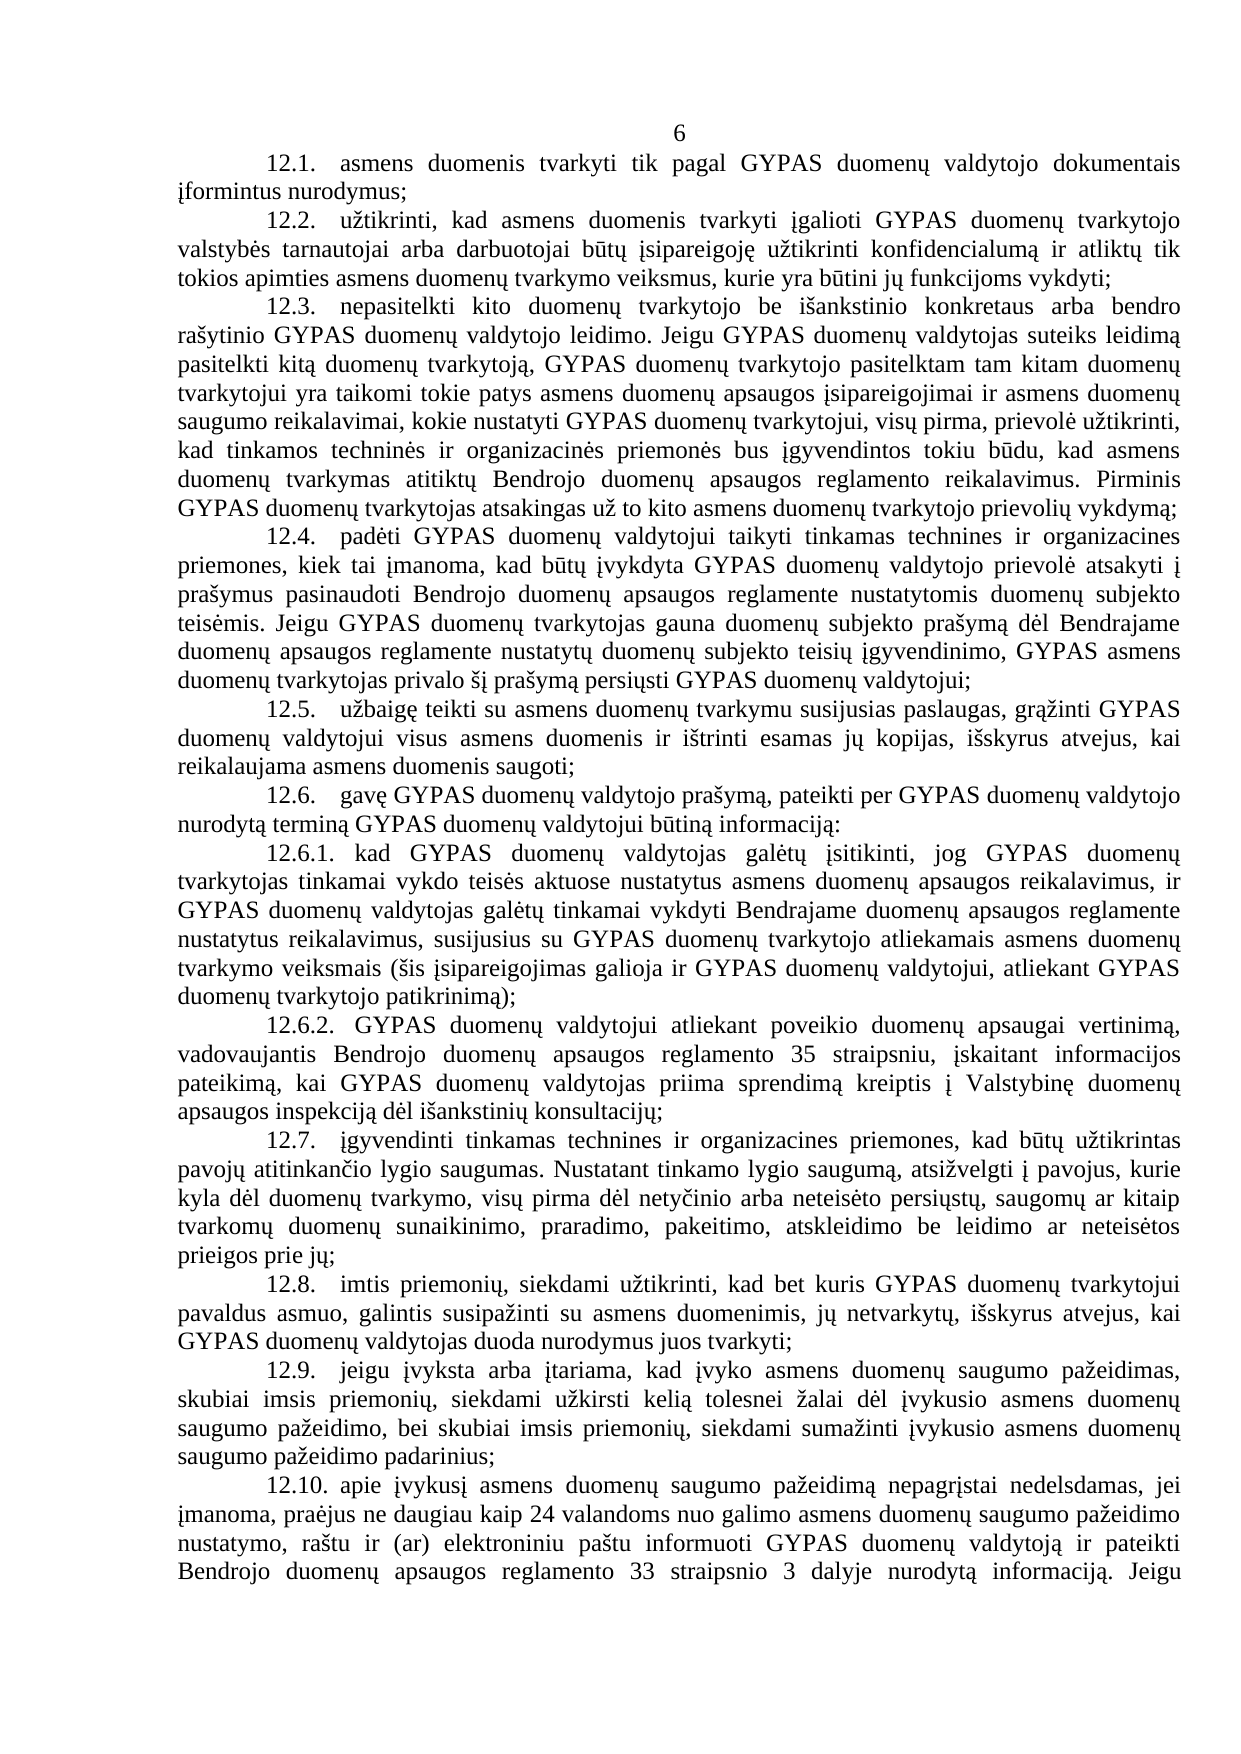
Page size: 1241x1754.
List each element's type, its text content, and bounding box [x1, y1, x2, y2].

text 12.8. imtis priemonių, siekdami užtikrinti, kad bet kuris GYPAS duomenų tvarkytojui pavaldus asmuo, galintis susipažinti su asmens duomenimis, jų netvarkytų, išskyrus atvejus, kai GYPAS duomenų valdytojas duoda nurodymus juos tvarkyti; [177, 1269, 1181, 1355]
text 12.3. nepasitelkti kito duomenų tvarkytojo be išankstinio konkretaus arba bendro rašytinio GYPAS duomenų valdytojo leidimo. Jeigu GYPAS duomenų valdytojas suteiks leidimą pasitelkti kitą duomenų tvarkytoją, GYPAS duomenų tvarkytojo pasitelktam tam kitam duomenų tvarkytojui yra taikomi tokie patys asmens duomenų apsaugos įsipareigojimai ir asmens duomenų saugumo reikalavimai, kokie nustatyti GYPAS duomenų tvarkytojui, visų pirma, prievolė užtikrinti, kad tinkamos techninės ir organizacinės priemonės bus įgyvendintos tokiu būdu, kad asmens duomenų tvarkymas atitiktų Bendrojo duomenų apsaugos reglamento reikalavimus. Pirminis GYPAS duomenų tvarkytojas atsakingas už to kito asmens duomenų tvarkytojo prievolių vykdymą; [177, 291, 1181, 521]
text 12.6. gavę GYPAS duomenų valdytojo prašymą, pateikti per GYPAS duomenų valdytojo nurodytą terminą GYPAS duomenų valdytojui būtiną informaciją: [177, 780, 1181, 838]
text 12.9. jeigu įvyksta arba įtariama, kad įvyko asmens duomenų saugumo pažeidimas, skubiai imsis priemonių, siekdami užkirsti kelią tolesnei žalai dėl įvykusio asmens duomenų saugumo pažeidimo, bei skubiai imsis priemonių, siekdami sumažinti įvykusio asmens duomenų saugumo pažeidimo padarinius; [177, 1355, 1181, 1470]
text 12.6.2. GYPAS duomenų valdytojui atliekant poveikio duomenų apsaugai vertinimą, vadovaujantis Bendrojo duomenų apsaugos reglamento 35 straipsniu, įskaitant informacijos pateikimą, kai GYPAS duomenų valdytojas priima sprendimą kreiptis į Valstybinę duomenų apsaugos inspekciją dėl išankstinių konsultacijų; [177, 1010, 1181, 1125]
text 12.1. asmens duomenis tvarkyti tik pagal GYPAS duomenų valdytojo dokumentais įformintus nurodymus; [177, 148, 1181, 205]
text 12.2. užtikrinti, kad asmens duomenis tvarkyti įgalioti GYPAS duomenų tvarkytojo valstybės tarnautojai arba darbuotojai būtų įsipareigoję užtikrinti konfidencialumą ir atliktų tik tokios apimties asmens duomenų tvarkymo veiksmus, kurie yra būtini jų funkcijoms vykdyti; [177, 205, 1181, 291]
text 12.4. padėti GYPAS duomenų valdytojui taikyti tinkamas technines ir organizacines priemones, kiek tai įmanoma, kad būtų įvykdyta GYPAS duomenų valdytojo prievolė atsakyti į prašymus pasinaudoti Bendrojo duomenų apsaugos reglamente nustatytomis duomenų subjekto teisėmis. Jeigu GYPAS duomenų tvarkytojas gauna duomenų subjekto prašymą dėl Bendrajame duomenų apsaugos reglamente nustatytų duomenų subjekto teisių įgyvendinimo, GYPAS asmens duomenų tvarkytojas privalo šį prašymą persiųsti GYPAS duomenų valdytojui; [177, 521, 1181, 694]
text 12.10. apie įvykusį asmens duomenų saugumo pažeidimą nepagrįstai nedelsdamas, jei įmanoma, praėjus ne daugiau kaip 24 valandoms nuo galimo asmens duomenų saugumo pažeidimo nustatymo, raštu ir (ar) elektroniniu paštu informuoti GYPAS duomenų valdytoją ir pateikti Bendrojo duomenų apsaugos reglamento 33 straipsnio 3 dalyje nurodytą informaciją. Jeigu [177, 1470, 1181, 1586]
text 12.5. užbaigę teikti su asmens duomenų tvarkymu susijusias paslaugas, grąžinti GYPAS duomenų valdytojui visus asmens duomenis ir ištrinti esamas jų kopijas, išskyrus atvejus, kai reikalaujama asmens duomenis saugoti; [177, 694, 1181, 780]
text 12.6.1. kad GYPAS duomenų valdytojas galėtų įsitikinti, jog GYPAS duomenų tvarkytojas tinkamai vykdo teisės aktuose nustatytus asmens duomenų apsaugos reikalavimus, ir GYPAS duomenų valdytojas galėtų tinkamai vykdyti Bendrajame duomenų apsaugos reglamente nustatytus reikalavimus, susijusius su GYPAS duomenų tvarkytojo atliekamais asmens duomenų tvarkymo veiksmais (šis įsipareigojimas galioja ir GYPAS duomenų valdytojui, atliekant GYPAS duomenų tvarkytojo patikrinimą); [177, 838, 1181, 1010]
text 12.7. įgyvendinti tinkamas technines ir organizacines priemones, kad būtų užtikrintas pavojų atitinkančio lygio saugumas. Nustatant tinkamo lygio saugumą, atsižvelgti į pavojus, kurie kyla dėl duomenų tvarkymo, visų pirma dėl netyčinio arba neteisėto persiųstų, saugomų ar kitaip tvarkomų duomenų sunaikinimo, praradimo, pakeitimo, atskleidimo be leidimo ar neteisėtos prieigos prie jų; [177, 1125, 1181, 1269]
